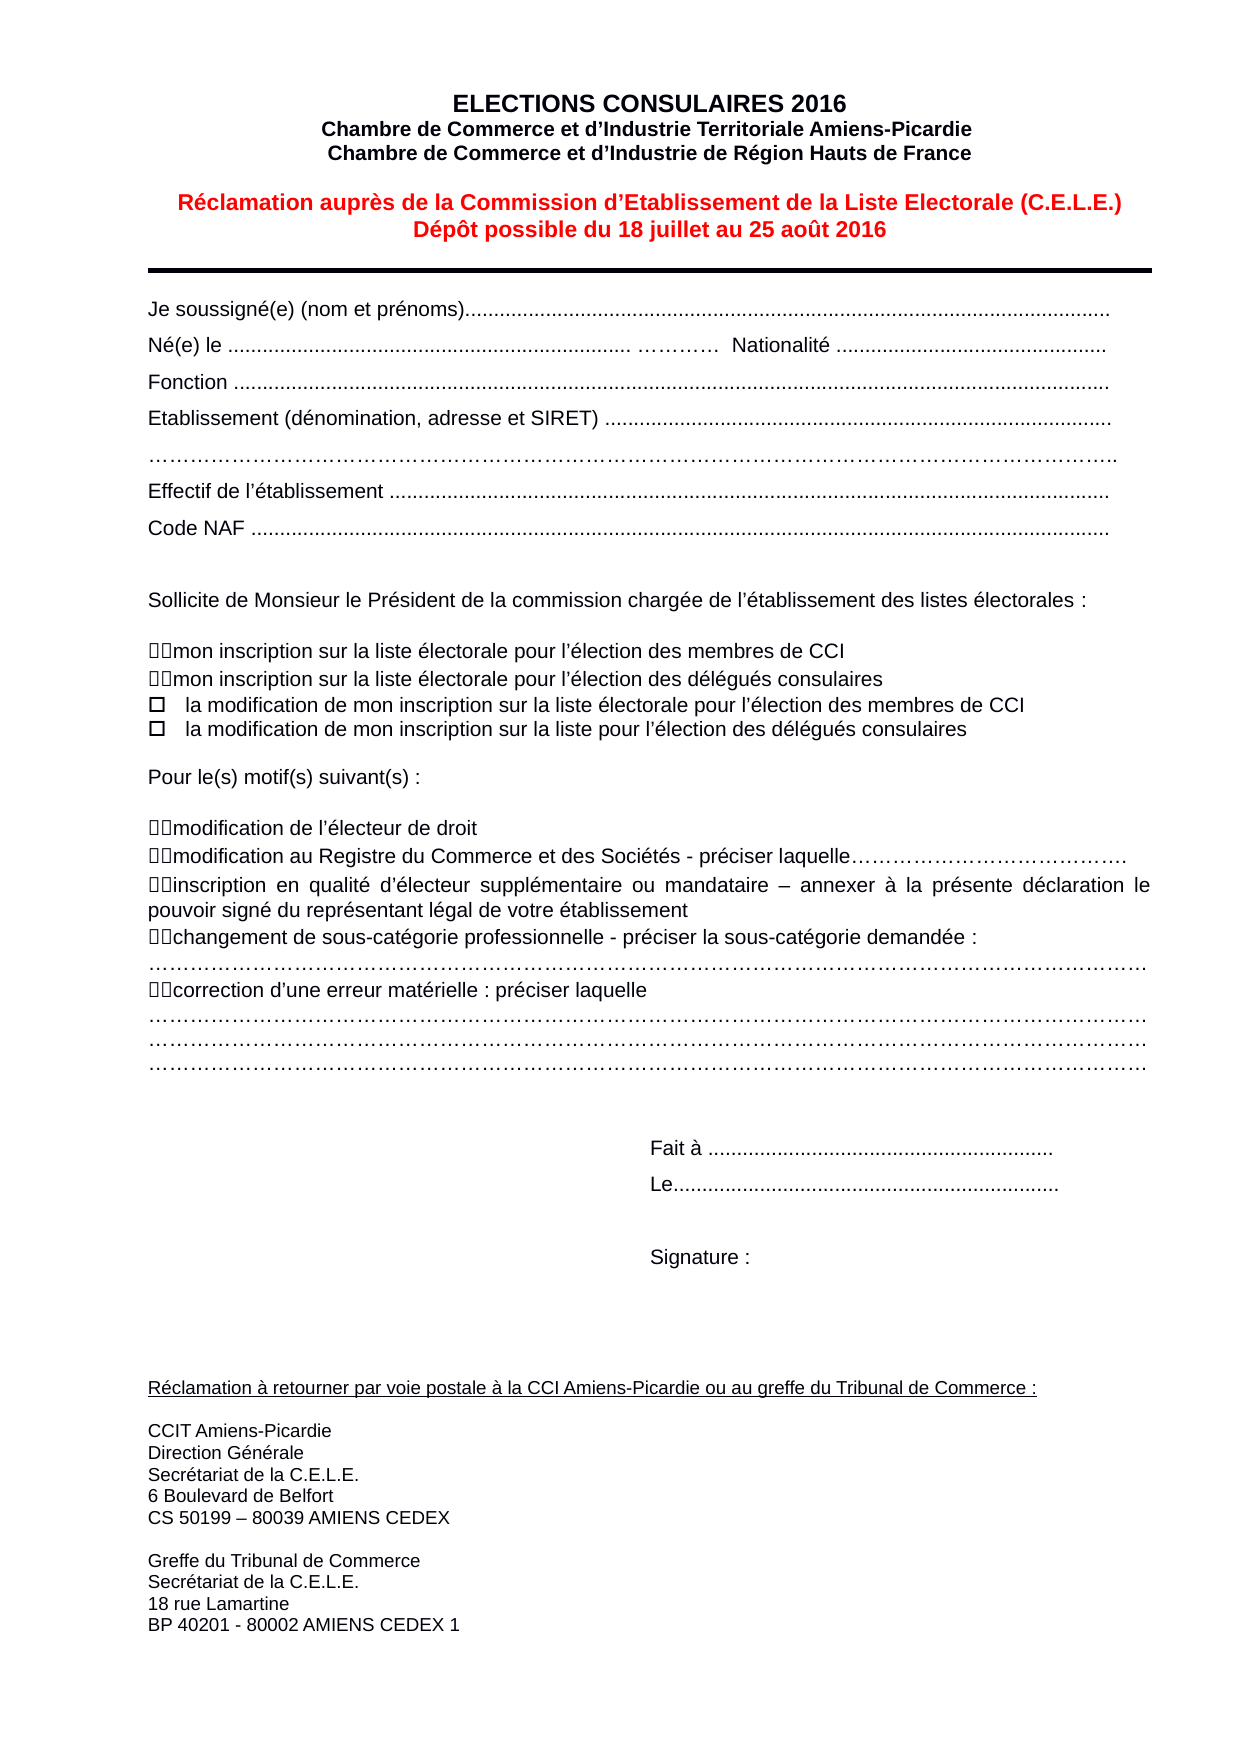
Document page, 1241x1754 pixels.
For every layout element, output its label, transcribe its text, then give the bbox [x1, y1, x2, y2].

text Fonction ........................................................................................................................................................ [148, 369, 1152, 393]
text Chambre de Commerce et d’Industrie Territoriale Amiens-Picardie [148, 117, 1152, 141]
text Réclamation auprès de la Commission d’Etablissement de la Liste Electorale (C.E.L.E.) [148, 189, 1152, 216]
text Fait à ............................................................ [148, 1135, 1152, 1159]
text correction d’une erreur matérielle : préciser laquelle [148, 975, 1152, 1003]
text inscription en qualité d’électeur supplémentaire ou mandataire – annexer à la présente déclaration le pouvoir signé du représentant légal de votre établissement [148, 870, 1152, 922]
text Greffe du Tribunal de Commerce [148, 1549, 1152, 1571]
text 18 rue Lamartine [148, 1593, 1152, 1614]
text Sollicite de Monsieur le Président de la commission chargée de l’établissement des listes électorales : [148, 588, 1152, 612]
text modification au Registre du Commerce et des Sociétés - préciser laquelle…………………………………. [148, 841, 1152, 870]
list la modification de mon inscription sur la liste électorale pour l’élection des membres de CCI [148, 693, 1152, 717]
text Effectif de l’établissement ............................................................................................................................. [148, 479, 1152, 503]
text Je soussigné(e) (nom et prénoms)................................................................................................................ [148, 297, 1152, 321]
text Secrétariat de la C.E.L.E. [148, 1571, 1152, 1593]
text Le................................................................... [148, 1172, 1152, 1196]
text ELECTIONS CONSULAIRES 2016 [148, 88, 1152, 117]
text CCIT Amiens-Picardie [148, 1420, 1152, 1442]
text mon inscription sur la liste électorale pour l’élection des délégués consulaires [148, 664, 1152, 693]
text Pour le(s) motif(s) suivant(s) : [148, 765, 1152, 789]
text CS 50199 – 80039 AMIENS CEDEX [148, 1506, 1152, 1528]
text modification de l’électeur de droit [148, 813, 1152, 841]
text ………………………………………………………………………………………………………………………….. [148, 442, 1152, 466]
list la modification de mon inscription sur la liste pour l’élection des délégués consulaires [148, 717, 1152, 741]
text Secrétariat de la C.E.L.E. [148, 1463, 1152, 1485]
text Signature : [148, 1245, 1152, 1269]
text BP 40201 - 80002 AMIENS CEDEX 1 [148, 1614, 1152, 1636]
text Etablissement (dénomination, adresse et SIRET) ........................................................................................ [148, 406, 1152, 430]
text Réclamation à retourner par voie postale à la CCI Amiens-Picardie ou au greffe du Tribunal de Commerce : [148, 1377, 1152, 1399]
text Chambre de Commerce et d’Industrie de Région Hauts de France [148, 141, 1152, 165]
text changement de sous-catégorie professionnelle - préciser la sous-catégorie demandée : ……………………………………………………………………………………………………………………………… [148, 922, 1152, 975]
text Dépôt possible du 18 juillet au 25 août 2016 [148, 216, 1152, 242]
text mon inscription sur la liste électorale pour l’élection des membres de CCI [148, 636, 1152, 664]
text Code NAF ..................................................................................................................................................... [148, 515, 1152, 539]
text 6 Boulevard de Belfort [148, 1485, 1152, 1506]
text ……………………………………………………………………………………………………………………………………………………………………………………………………………………………………………………………………………………………………………………………………………………………………………………………… [148, 1003, 1152, 1099]
text Né(e) le ...................................................................... ………… Nationalité ............................................... [148, 333, 1152, 357]
text Direction Générale [148, 1442, 1152, 1463]
